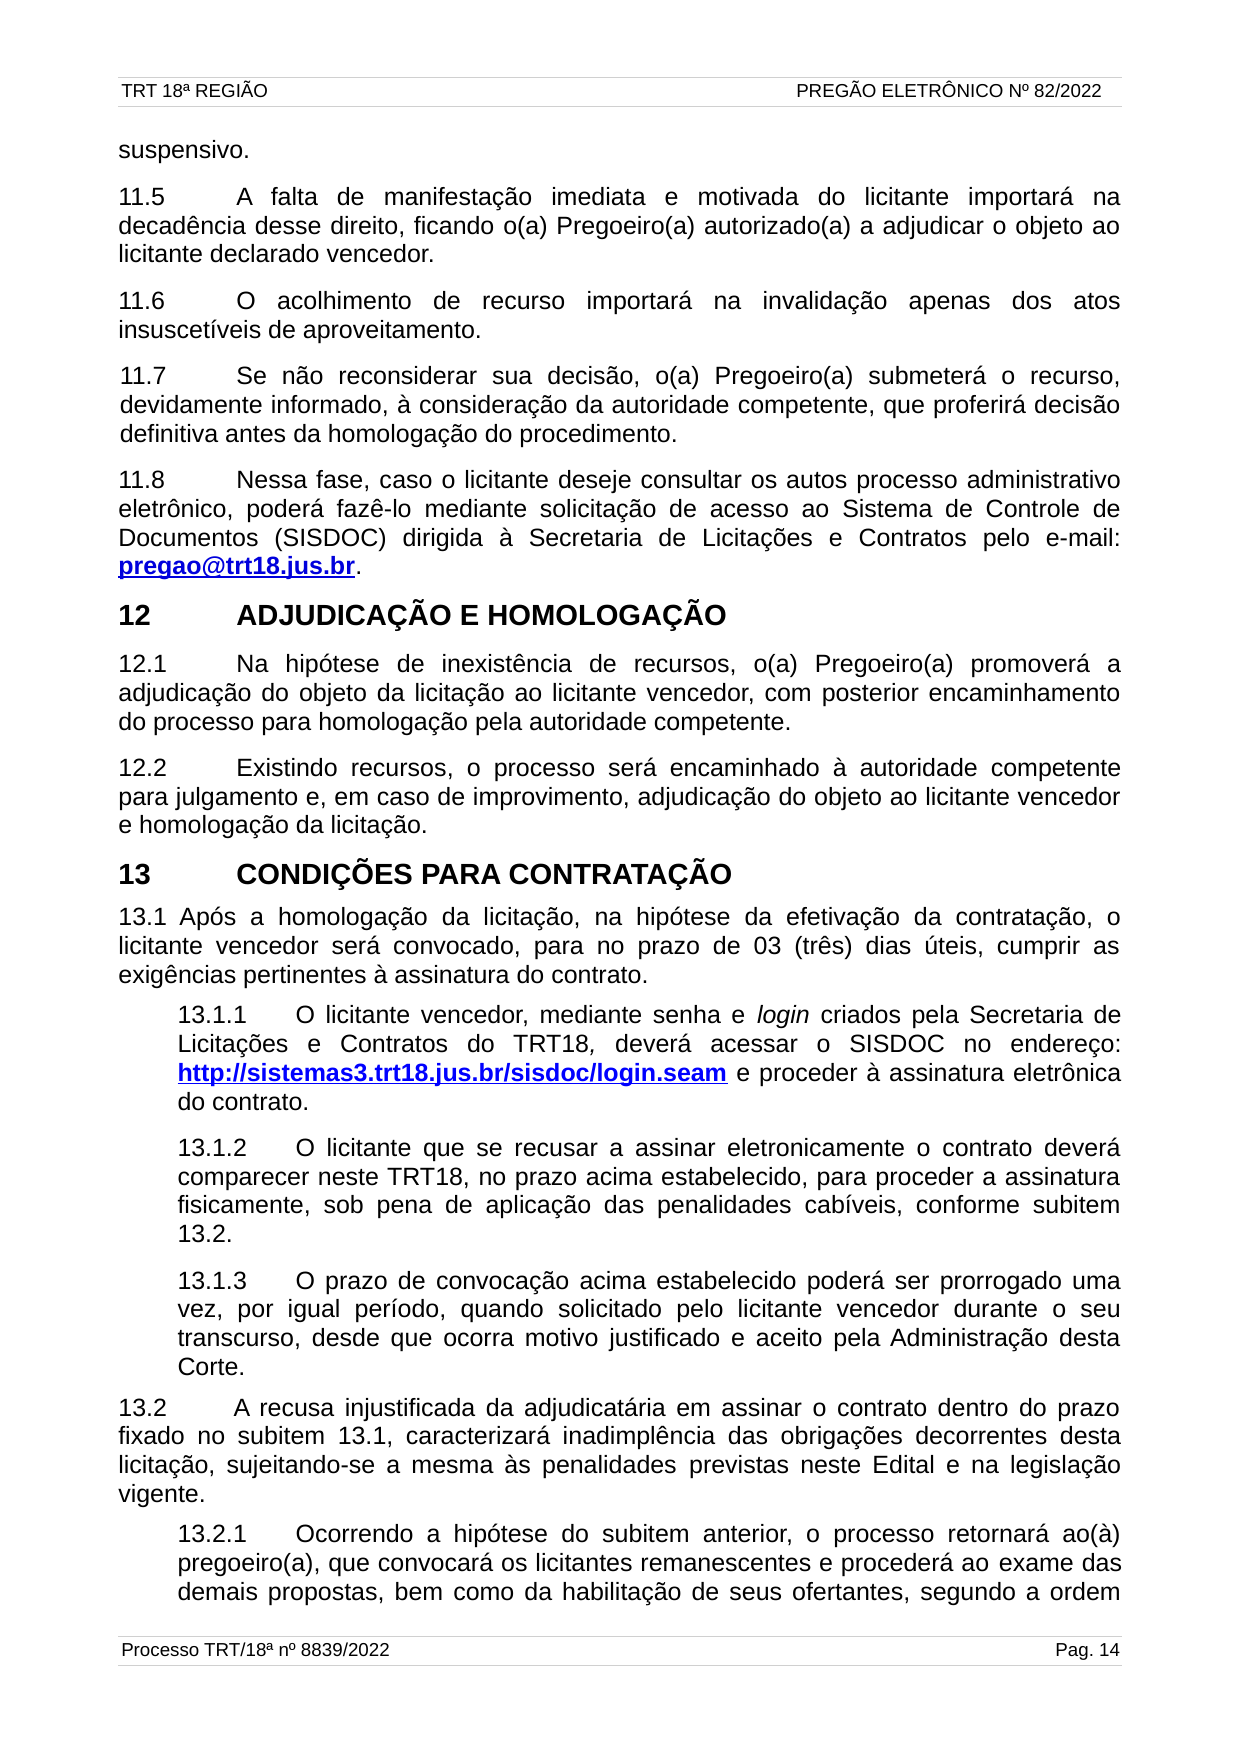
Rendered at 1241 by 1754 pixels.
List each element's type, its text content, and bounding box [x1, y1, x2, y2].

text 11.7 Se não reconsiderar sua decisão, o(a) Pregoeiro(a) submeterá o recurso, devidamente informado, à consideração da autoridade competente, que proferirá decisão definitiva antes da homologação do procedimento. [119, 361, 1122, 447]
text 11.6 O acolhimento de recurso importará na invalidação apenas dos atos insuscetíveis de aproveitamento. [118, 286, 1122, 343]
text 12.1 Na hipótese de inexistência de recursos, o(a) Pregoeiro(a) promoverá a adjudicação do objeto da licitação ao licitante vencedor, com posterior encaminhamento do processo para homologação pela autoridade competente. [118, 649, 1122, 735]
text 11.5 A falta de manifestação imediata e motivada do licitante importará na decadência desse direito, ficando o(a) Pregoeiro(a) autorizado(a) a adjudicar o objeto ao licitante declarado vencedor. [118, 182, 1122, 268]
list 13.1.3 O prazo de convocação acima estabelecido poderá ser prorrogado uma vez, por igual período, quando solicitado pelo licitante vencedor durante o seu transcurso, desde que ocorra motivo justificado e aceito pela Administração desta Corte. [177, 1266, 1122, 1381]
text 12 ADJUDICAÇÃO E HOMOLOGAÇÃO [118, 598, 1122, 631]
text 12.2 Existindo recursos, o processo será encaminhado à autoridade competente para julgamento e, em caso de improvimento, adjudicação do objeto ao licitante vencedor e homologação da licitação. [118, 753, 1122, 839]
text 13 CONDIÇÕES PARA CONTRATAÇÃO [118, 857, 1122, 891]
text 13.1 Após a homologação da licitação, na hipótese da efetivação da contratação, o licitante vencedor será convocado, para no prazo de 03 (três) dias úteis, cumprir as exigências pertinentes à assinatura do contrato. [118, 902, 1122, 988]
list 13.1.2 O licitante que se recusar a assinar eletronicamente o contrato deverá comparecer neste TRT18, no prazo acima estabelecido, para proceder a assinatura fisicamente, sob pena de aplicação das penalidades cabíveis, conforme subitem 13.2. [177, 1133, 1122, 1248]
text 11.8 Nessa fase, caso o licitante deseje consultar os autos processo administrativo eletrônico, poderá fazê-lo mediante solicitação de acesso ao Sistema de Controle de Documentos (SISDOC) dirigida à Secretaria de Licitações e Contratos pelo e-mail: pregao@trt18.jus.br. [118, 465, 1122, 580]
text 13.1.1 O licitante vencedor, mediante senha e login criados pela Secretaria de Licitações e Contratos do TRT18, deverá acessar o SISDOC no endereço: http://sistemas3.trt18.jus.br/sisdoc/login.seam e proceder à assinatura eletrônica do contrato. [177, 1000, 1122, 1115]
text suspensivo. [118, 136, 1122, 164]
list 13.2.1 Ocorrendo a hipótese do subitem anterior, o processo retornará ao(à) pregoeiro(a), que convocará os licitantes remanescentes e procederá ao exame das demais propostas, bem como da habilitação de seus ofertantes, segundo a ordem [177, 1519, 1122, 1606]
text 13.2 A recusa injustificada da adjudicatária em assinar o contrato dentro do prazo fixado no subitem 13.1, caracterizará inadimplência das obrigações decorrentes desta licitação, sujeitando-se a mesma às penalidades previstas neste Edital e na legislação vigente. [118, 1392, 1122, 1507]
